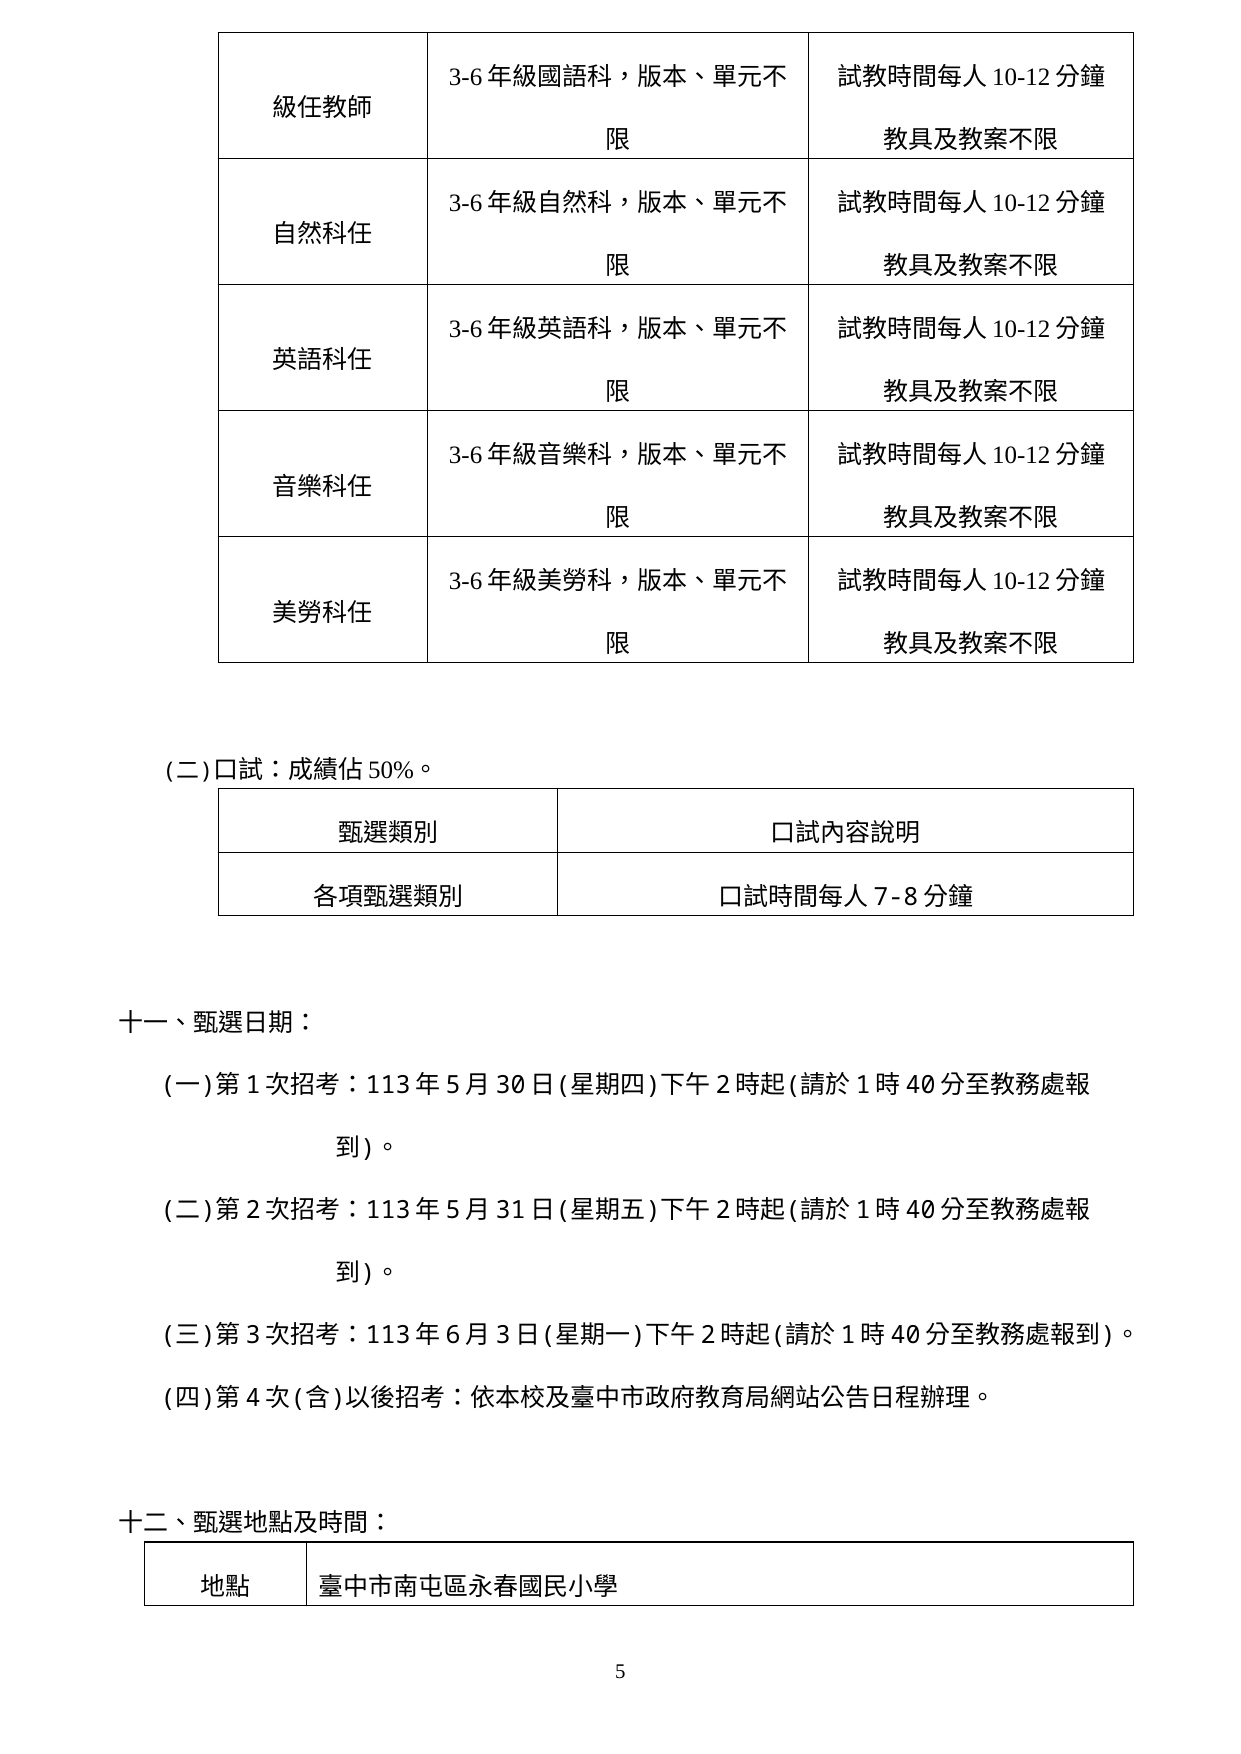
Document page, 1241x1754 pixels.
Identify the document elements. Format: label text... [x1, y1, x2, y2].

table_header 臺中市南屯區永春國民小學 [307, 1543, 1133, 1605]
text (二)口試：成績佔50%。 [162, 726, 1122, 788]
table_cell 3-6年級英語科，版本、單元不限 [428, 285, 808, 410]
text (一)第1次招考：113年5月30日(星期四)下午2時起(請於1時40分至教務處報到)。 [160, 1041, 1122, 1166]
table_cell 試教時間每人10-12分鐘 教具及教案不限 [809, 537, 1133, 662]
table_cell 各項甄選類別 [219, 853, 557, 915]
table_cell 自然科任 [219, 159, 427, 284]
table_header 甄選類別 [219, 789, 557, 852]
table_cell 試教時間每人10-12分鐘 教具及教案不限 [809, 285, 1133, 410]
table_cell 英語科任 [219, 285, 427, 410]
text (三)第3次招考：113年6月3日(星期一)下午2時起(請於1時40分至教務處報到)。 [160, 1291, 1122, 1354]
table_cell 美勞科任 [219, 537, 427, 662]
table_cell 3-6年級自然科，版本、單元不限 [428, 159, 808, 284]
table_cell 試教時間每人10-12分鐘 教具及教案不限 [809, 411, 1133, 536]
table_cell 音樂科任 [219, 411, 427, 536]
table_cell 試教時間每人10-12分鐘 教具及教案不限 [809, 159, 1133, 284]
table_cell 級任教師 [219, 33, 427, 158]
text (二)第2次招考：113年5月31日(星期五)下午2時起(請於1時40分至教務處報到)。 [160, 1166, 1122, 1291]
table_cell 3-6年級國語科，版本、單元不限 [428, 33, 808, 158]
text 十一、甄選日期： [118, 979, 1122, 1041]
table_cell 口試時間每人7-8分鐘 [558, 853, 1133, 915]
table_header 口試內容說明 [558, 789, 1133, 852]
text (四)第4次(含)以後招考：依本校及臺中市政府教育局網站公告日程辦理。 [160, 1354, 1122, 1416]
text 十二、甄選地點及時間： [118, 1479, 1122, 1541]
table_cell 3-6年級美勞科，版本、單元不限 [428, 537, 808, 662]
table_header 地點 [145, 1543, 306, 1605]
table_cell 試教時間每人10-12分鐘 教具及教案不限 [809, 33, 1133, 158]
table_cell 3-6年級音樂科，版本、單元不限 [428, 411, 808, 536]
